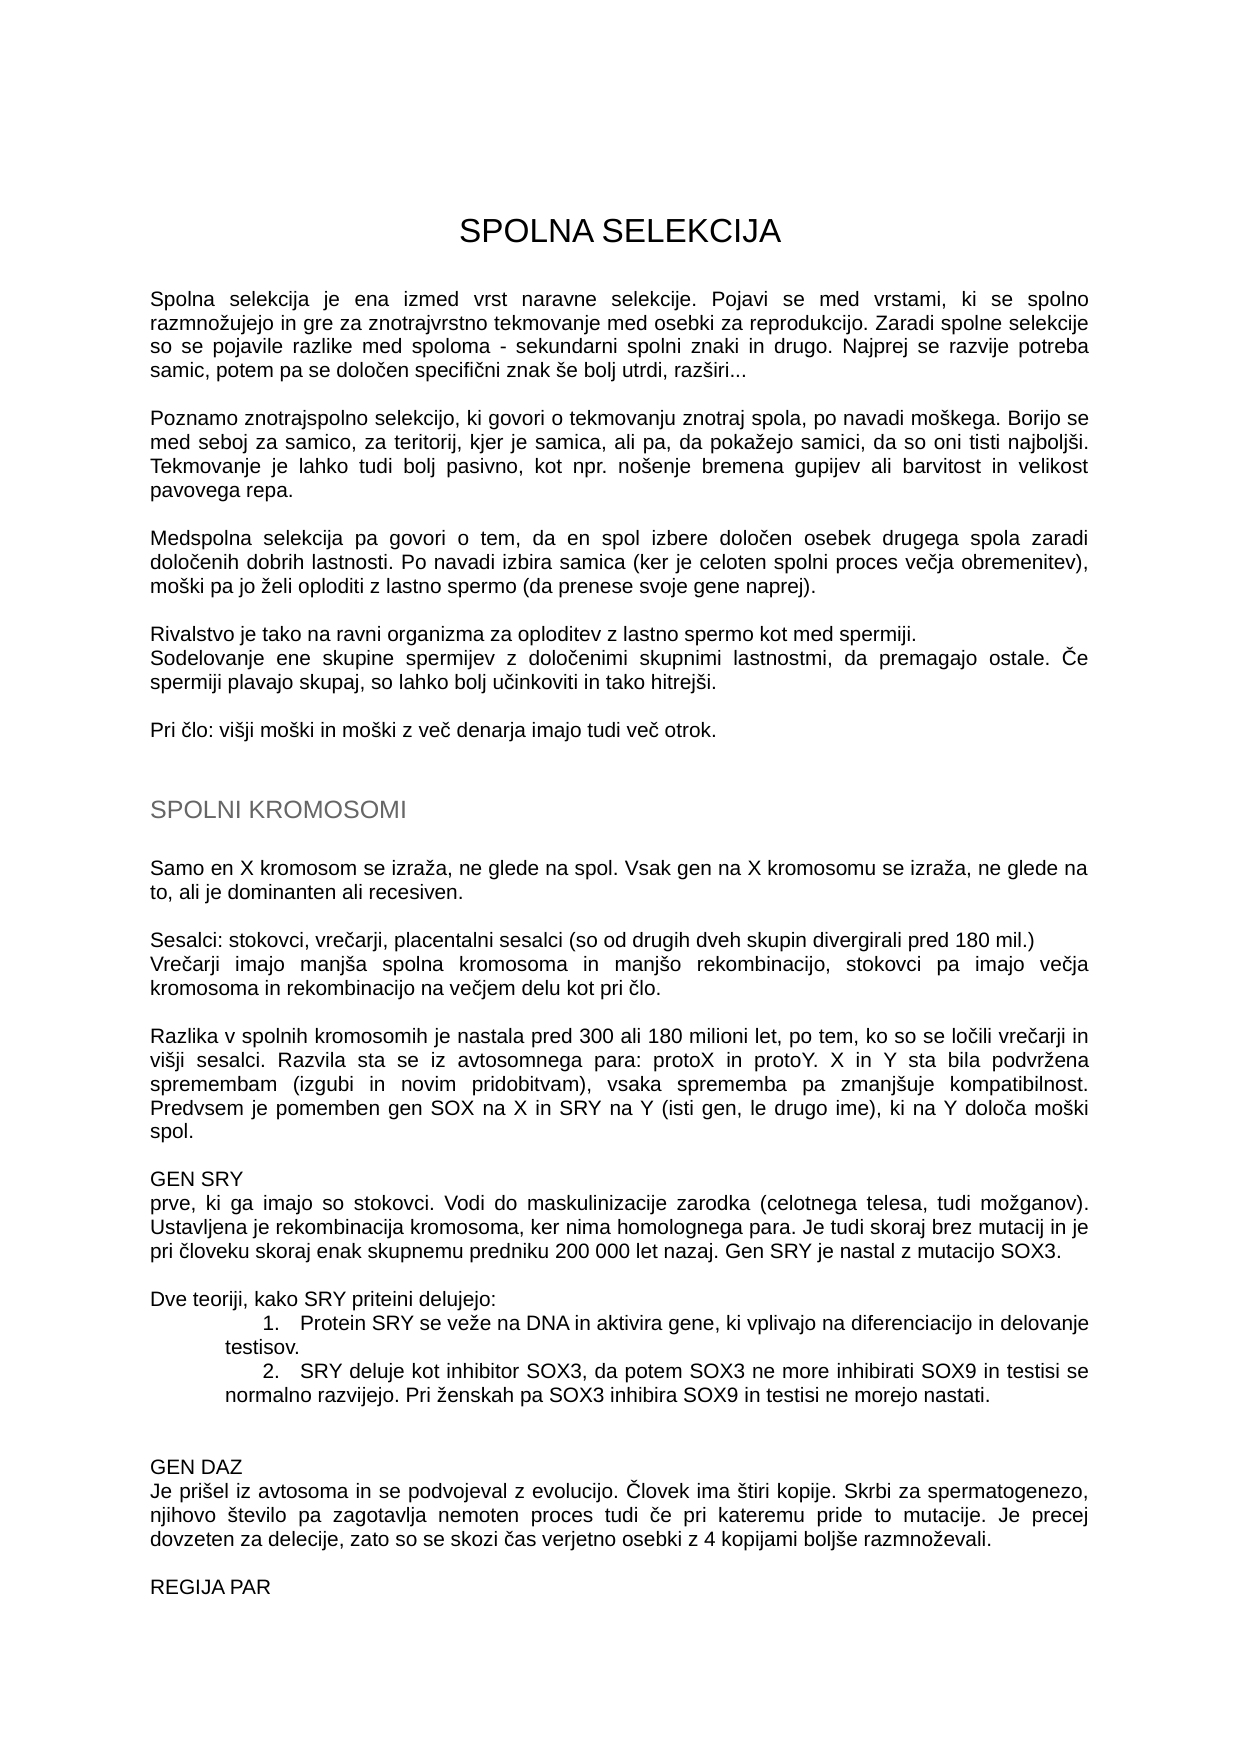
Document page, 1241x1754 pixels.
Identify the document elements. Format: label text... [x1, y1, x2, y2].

text Sesalci: stokovci, vrečarji, placentalni sesalci (so od drugih dveh skupin divergirali pred 180 mil.) [150, 928, 1090, 952]
text Poznamo znotrajspolno selekcijo, ki govori o tekmovanju znotraj spola, po navadi moškega. Borijo se med seboj za samico, za teritorij, kjer je samica, ali pa, da pokažejo samici, da so oni tisti najboljši. Tekmovanje je lahko tudi bolj pasivno, kot npr. nošenje bremena gupijev ali barvitost in velikost pavovega repa. [150, 406, 1090, 502]
text GEN SRY [150, 1167, 1090, 1191]
text Rivalstvo je tako na ravni organizma za oploditev z lastno spermo kot med spermiji. [150, 622, 1090, 646]
text Samo en X kromosom se izraža, ne glede na spol. Vsak gen na X kromosomu se izraža, ne glede na to, ali je dominanten ali recesiven. [150, 856, 1090, 904]
text Dve teoriji, kako SRY priteini delujejo: [150, 1287, 1090, 1311]
subtitle SPOLNA SELEKCIJA [150, 211, 1090, 250]
text GEN DAZ [150, 1455, 1090, 1479]
text prve, ki ga imajo so stokovci. Vodi do maskulinizacije zarodka (celotnega telesa, tudi možganov). Ustavljena je rekombinacija kromosoma, ker nima homolognega para. Je tudi skoraj brez mutacij in je pri človeku skoraj enak skupnemu predniku 200 000 let nazaj. Gen SRY je nastal z mutacijo SOX3. [150, 1191, 1090, 1263]
text REGIJA PAR [150, 1574, 1090, 1598]
text Pri člo: višji moški in moški z več denarja imajo tudi več otrok. [150, 718, 1090, 742]
text Je prišel iz avtosoma in se podvojeval z evolucijo. Človek ima štiri kopije. Skrbi za spermatogenezo, njihovo število pa zagotavlja nemoten proces tudi če pri kateremu pride to mutacije. Je precej dovzeten za delecije, zato so se skozi čas verjetno osebki z 4 kopijami boljše razmnoževali. [150, 1479, 1090, 1551]
list SRY deluje kot inhibitor SOX3, da potem SOX3 ne more inhibirati SOX9 in testisi se normalno razvijejo. Pri ženskah pa SOX3 inhibira SOX9 in testisi ne morejo nastati. [225, 1359, 1090, 1407]
subtitle SPOLNI KROMOSOMI [150, 795, 1090, 823]
text Sodelovanje ene skupine spermijev z določenimi skupnimi lastnostmi, da premagajo ostale. Če spermiji plavajo skupaj, so lahko bolj učinkoviti in tako hitrejši. [150, 646, 1090, 694]
text Medspolna selekcija pa govori o tem, da en spol izbere določen osebek drugega spola zaradi določenih dobrih lastnosti. Po navadi izbira samica (ker je celoten spolni proces večja obremenitev), moški pa jo želi oploditi z lastno spermo (da prenese svoje gene naprej). [150, 526, 1090, 598]
text Razlika v spolnih kromosomih je nastala pred 300 ali 180 milioni let, po tem, ko so se ločili vrečarji in višji sesalci. Razvila sta se iz avtosomnega para: protoX in protoY. X in Y sta bila podvržena spremembam (izgubi in novim pridobitvam), vsaka sprememba pa zmanjšuje kompatibilnost. Predvsem je pomemben gen SOX na X in SRY na Y (isti gen, le drugo ime), ki na Y določa moški spol. [150, 1023, 1090, 1143]
text Spolna selekcija je ena izmed vrst naravne selekcije. Pojavi se med vrstami, ki se spolno razmnožujejo in gre za znotrajvrstno tekmovanje med osebki za reprodukcijo. Zaradi spolne selekcije so se pojavile razlike med spoloma - sekundarni spolni znaki in drugo. Najprej se razvije potreba samic, potem pa se določen specifični znak še bolj utrdi, razširi... [150, 286, 1090, 382]
text Vrečarji imajo manjša spolna kromosoma in manjšo rekombinacijo, stokovci pa imajo večja kromosoma in rekombinacijo na večjem delu kot pri člo. [150, 952, 1090, 999]
list Protein SRY se veže na DNA in aktivira gene, ki vplivajo na diferenciacijo in delovanje testisov. [225, 1311, 1090, 1359]
